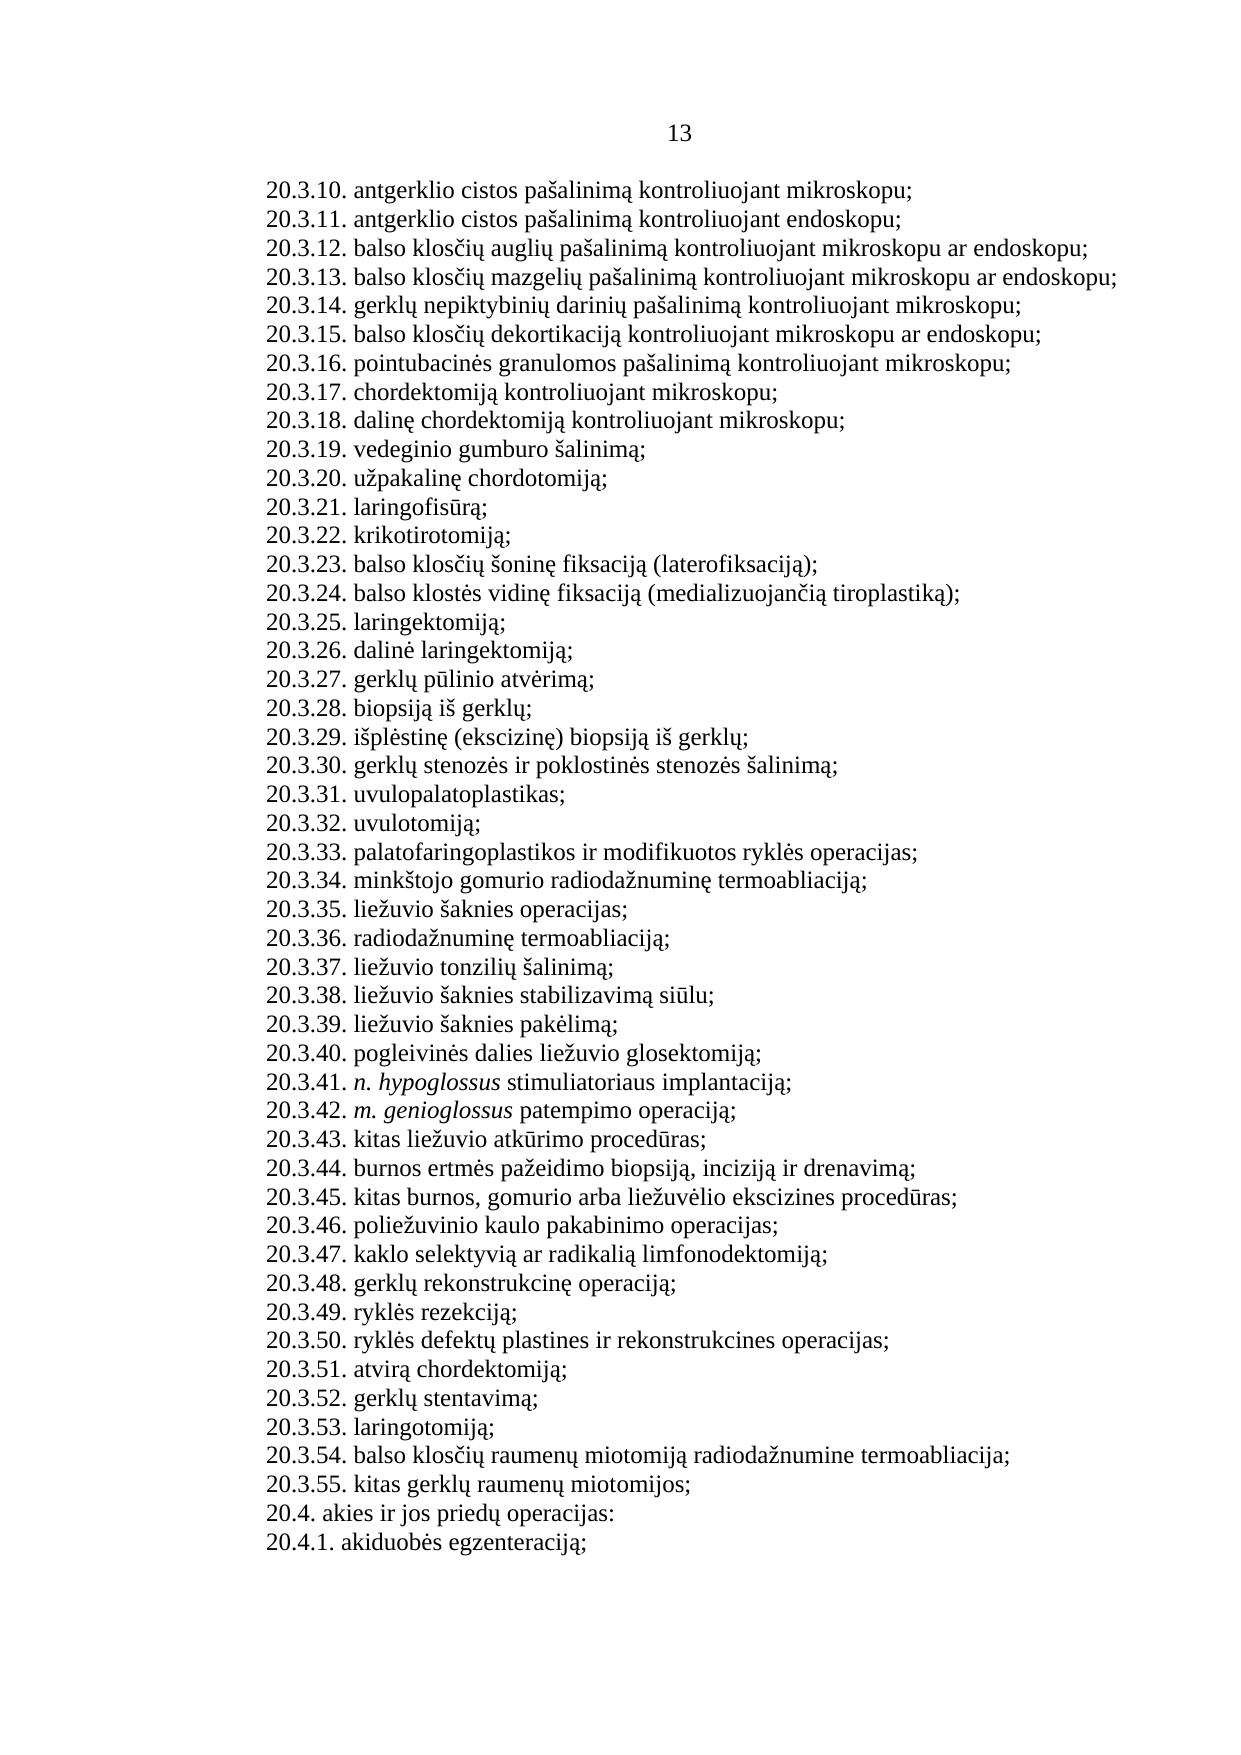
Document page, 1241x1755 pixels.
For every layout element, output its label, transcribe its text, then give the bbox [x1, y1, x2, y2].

text 20.3.42. m. genioglossus patempimo operaciją; [177, 1096, 1181, 1124]
text 20.3.14. gerklų nepiktybinių darinių pašalinimą kontroliuojant mikroskopu; [177, 291, 1181, 319]
text 20.3.15. balso klosčių dekortikaciją kontroliuojant mikroskopu ar endoskopu; [177, 319, 1181, 348]
text 20.3.30. gerklų stenozės ir poklostinės stenozės šalinimą; [177, 751, 1181, 779]
text 20.3.17. chordektomiją kontroliuojant mikroskopu; [177, 377, 1181, 406]
text 20.3.20. užpakalinę chordotomiją; [177, 463, 1181, 492]
text 20.3.23. balso klosčių šoninę fiksaciją (laterofiksaciją); [177, 549, 1181, 578]
text 20.3.29. išplėstinę (ekscizinę) biopsiją iš gerklų; [177, 722, 1181, 751]
text 20.3.37. liežuvio tonzilių šalinimą; [177, 952, 1181, 981]
text 20.3.26. dalinė laringektomiją; [177, 636, 1181, 664]
text 20.3.39. liežuvio šaknies pakėlimą; [177, 1009, 1181, 1038]
text 20.3.45. kitas burnos, gomurio arba liežuvėlio ekscizines procedūras; [177, 1182, 1181, 1211]
text 20.3.53. laringotomiją; [177, 1412, 1181, 1441]
text 20.3.36. radiodažnuminę termoabliaciją; [177, 923, 1181, 952]
text 20.3.27. gerklų pūlinio atvėrimą; [177, 664, 1181, 693]
text 20.3.38. liežuvio šaknies stabilizavimą siūlu; [177, 981, 1181, 1009]
text 20.3.32. uvulotomiją; [177, 808, 1181, 837]
text 20.3.24. balso klostės vidinę fiksaciją (medializuojančią tiroplastiką); [177, 578, 1181, 607]
text 20.3.34. minkštojo gomurio radiodažnuminę termoabliaciją; [177, 866, 1181, 894]
text 20.3.13. balso klosčių mazgelių pašalinimą kontroliuojant mikroskopu ar endoskopu; [177, 262, 1181, 291]
text 20.3.18. dalinę chordektomiją kontroliuojant mikroskopu; [177, 406, 1181, 434]
text 20.3.52. gerklų stentavimą; [177, 1383, 1181, 1412]
text 20.3.43. kitas liežuvio atkūrimo procedūras; [177, 1124, 1181, 1153]
text 20.3.44. burnos ertmės pažeidimo biopsiją, inciziją ir drenavimą; [177, 1153, 1181, 1182]
text 20.3.11. antgerklio cistos pašalinimą kontroliuojant endoskopu; [177, 204, 1181, 233]
text 20.3.31. uvulopalatoplastikas; [177, 779, 1181, 808]
text 20.3.41. n. hypoglossus stimuliatoriaus implantaciją; [177, 1067, 1181, 1096]
text 20.3.55. kitas gerklų raumenų miotomijos; [177, 1469, 1181, 1498]
text 20.3.21. laringofisūrą; [177, 492, 1181, 521]
text 20.3.50. ryklės defektų plastines ir rekonstrukcines operacijas; [177, 1326, 1181, 1354]
text 20.3.48. gerklų rekonstrukcinę operaciją; [177, 1268, 1181, 1297]
text 20.3.40. pogleivinės dalies liežuvio glosektomiją; [177, 1038, 1181, 1067]
text 20.4. akies ir jos priedų operacijas: [177, 1498, 1181, 1527]
text 20.3.12. balso klosčių auglių pašalinimą kontroliuojant mikroskopu ar endoskopu; [177, 233, 1181, 262]
text 20.3.46. poliežuvinio kaulo pakabinimo operacijas; [177, 1211, 1181, 1239]
text 20.3.19. vedeginio gumburo šalinimą; [177, 434, 1181, 463]
text 20.3.35. liežuvio šaknies operacijas; [177, 894, 1181, 923]
text 20.3.16. pointubacinės granulomos pašalinimą kontroliuojant mikroskopu; [177, 348, 1181, 377]
text 20.3.51. atvirą chordektomiją; [177, 1354, 1181, 1383]
text 20.3.25. laringektomiją; [177, 607, 1181, 636]
text 20.3.22. krikotirotomiją; [177, 521, 1181, 549]
text 20.3.33. palatofaringoplastikos ir modifikuotos ryklės operacijas; [177, 837, 1181, 866]
text 20.3.28. biopsiją iš gerklų; [177, 693, 1181, 722]
text 20.4.1. akiduobės egzenteraciją; [177, 1527, 1181, 1556]
text 20.3.54. balso klosčių raumenų miotomiją radiodažnumine termoabliacija; [177, 1441, 1181, 1469]
text 20.3.47. kaklo selektyvią ar radikalią limfonodektomiją; [177, 1239, 1181, 1268]
text 20.3.49. ryklės rezekciją; [177, 1297, 1181, 1326]
text 20.3.10. antgerklio cistos pašalinimą kontroliuojant mikroskopu; [177, 176, 1181, 204]
